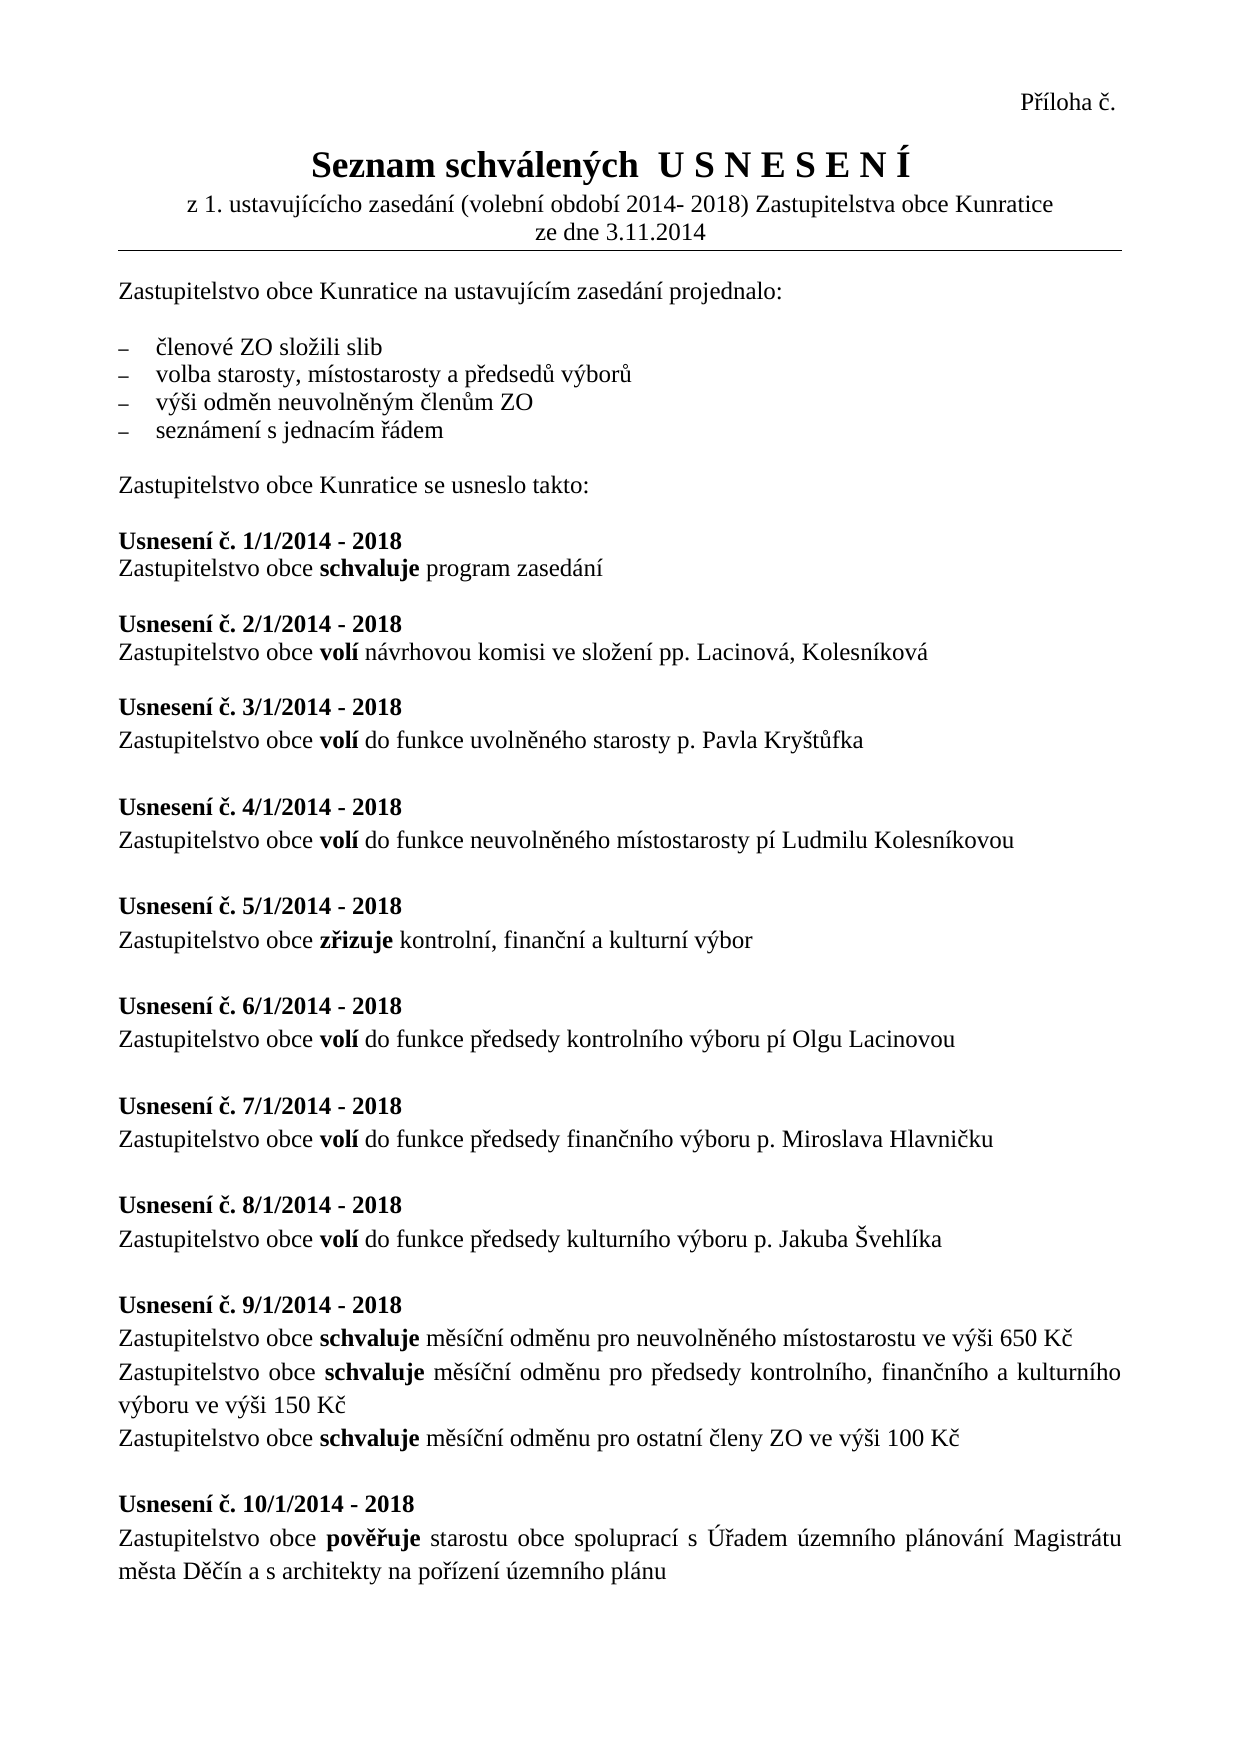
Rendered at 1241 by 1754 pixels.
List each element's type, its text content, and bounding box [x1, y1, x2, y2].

list volba starosty, místostarosty a předsedů výborů [118, 361, 1122, 388]
text Usnesení č. 1/1/2014 - 2018 [118, 527, 1122, 554]
text Zastupitelstvo obce volí do funkce předsedy kulturního výboru p. Jakuba Švehlíka [118, 1225, 1122, 1252]
text Zastupitelstvo obce schvaluje měsíční odměnu pro neuvolněného místostarostu ve výši 650 Kč [118, 1324, 1122, 1352]
text Seznam schválených U S N E S E N Í [118, 144, 1122, 186]
text Usnesení č. 9/1/2014 - 2018 [118, 1291, 1122, 1319]
text Usnesení č. 3/1/2014 - 2018 [118, 693, 1122, 721]
text Usnesení č. 6/1/2014 - 2018 [118, 992, 1122, 1020]
text Zastupitelstvo obce volí návrhovou komisi ve složení pp. Lacinová, Kolesníková [118, 638, 1122, 665]
text Usnesení č. 7/1/2014 - 2018 [118, 1092, 1122, 1119]
text Zastupitelstvo obce volí do funkce neuvolněného místostarosty pí Ludmilu Kolesníkovou [118, 826, 1122, 854]
text Usnesení č. 8/1/2014 - 2018 [118, 1192, 1122, 1219]
list výši odměn neuvolněným členům ZO [118, 388, 1122, 416]
list seznámení s jednacím řádem [118, 416, 1122, 444]
text Zastupitelstvo obce schvaluje program zasedání [118, 554, 1122, 582]
text Usnesení č. 10/1/2014 - 2018 [118, 1491, 1122, 1518]
list členové ZO složili slib [118, 333, 1122, 361]
text Zastupitelstvo obce volí do funkce uvolněného starosty p. Pavla Kryštůfka [118, 726, 1122, 754]
text z 1. ustavujícícho zasedání (volební období 2014- 2018) Zastupitelstva obce Kunratice ze dne 3.11.2014 [118, 186, 1122, 250]
text Příloha č. [118, 88, 1122, 116]
text Zastupitelstvo obce zřizuje kontrolní, finanční a kulturní výbor [118, 926, 1122, 953]
text Zastupitelstvo obce volí do funkce předsedy kontrolního výboru pí Olgu Lacinovou [118, 1025, 1122, 1053]
text Zastupitelstvo obce pověřuje starostu obce spoluprací s Úřadem územního plánování Magistrátu města Děčín a s architekty na pořízení územního plánu [118, 1524, 1122, 1585]
text Zastupitelstvo obce schvaluje měsíční odměnu pro ostatní členy ZO ve výši 100 Kč [118, 1424, 1122, 1452]
text Zastupitelstvo obce Kunratice na ustavujícím zasedání projednalo: [118, 277, 1122, 305]
text Zastupitelstvo obce Kunratice se usneslo takto: [118, 471, 1122, 499]
text Usnesení č. 4/1/2014 - 2018 [118, 793, 1122, 821]
text Usnesení č. 5/1/2014 - 2018 [118, 892, 1122, 920]
text Zastupitelstvo obce schvaluje měsíční odměnu pro předsedy kontrolního, finančního a kulturního výboru ve výši 150 Kč [118, 1358, 1122, 1419]
text Zastupitelstvo obce volí do funkce předsedy finančního výboru p. Miroslava Hlavničku [118, 1125, 1122, 1153]
text Usnesení č. 2/1/2014 - 2018 [118, 610, 1122, 638]
